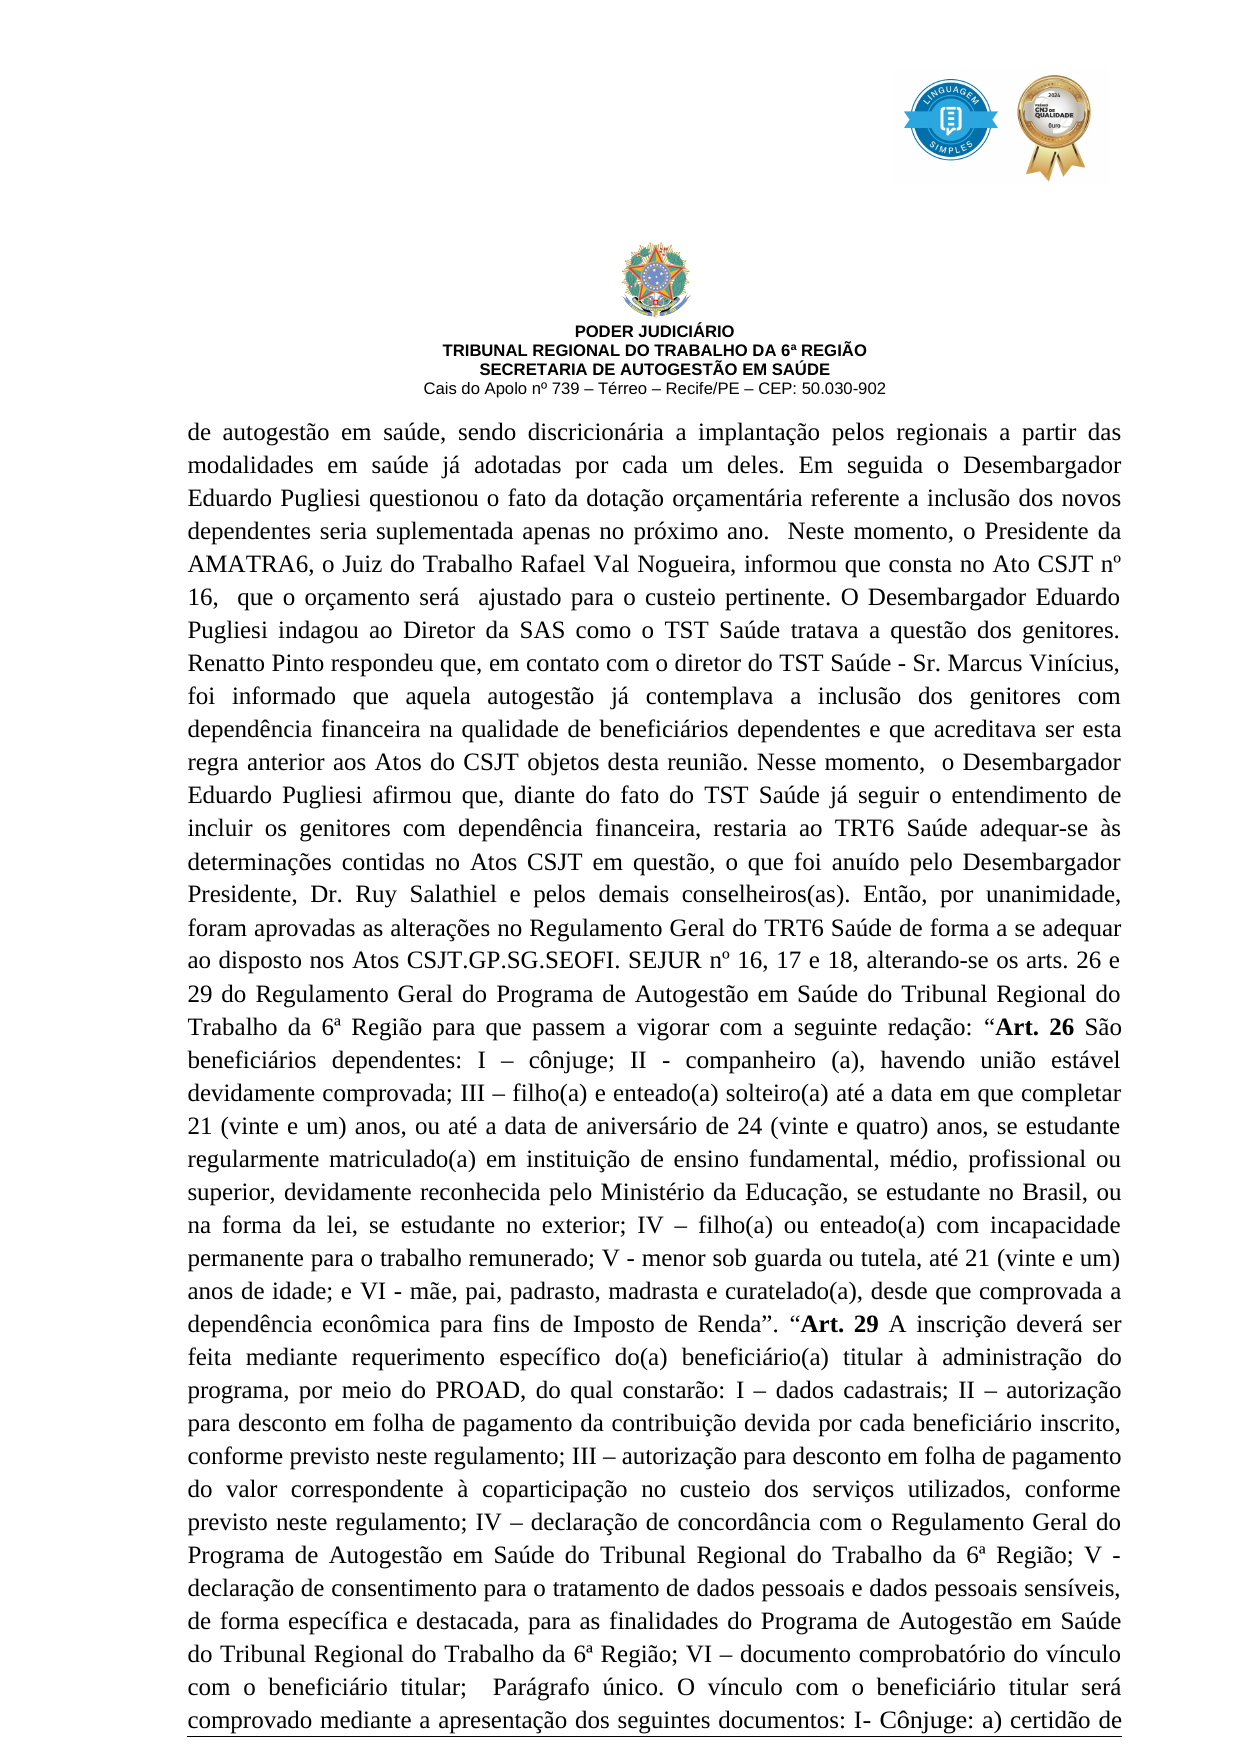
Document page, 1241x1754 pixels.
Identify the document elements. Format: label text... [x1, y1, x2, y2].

text de autogestão em saúde, sendo discricionária a implantação pelos regionais a partir das modalidades em saúde já adotadas por cada um deles. Em seguida o Desembargador Eduardo Pugliesi questionou o fato da dotação orçamentária referente a inclusão dos novos dependentes seria suplementada apenas no próximo ano. Neste momento, o Presidente da AMATRA6, o Juiz do Trabalho Rafael Val Nogueira, informou que consta no Ato CSJT nº 16, que o orçamento será ajustado para o custeio pertinente. O Desembargador Eduardo Pugliesi indagou ao Diretor da SAS como o TST Saúde tratava a questão dos genitores. Renatto Pinto respondeu que, em contato com o diretor do TST Saúde - Sr. Marcus Vinícius, foi informado que aquela autogestão já contemplava a inclusão dos genitores com dependência financeira na qualidade de beneficiários dependentes e que acreditava ser esta regra anterior aos Atos do CSJT objetos desta reunião. Nesse momento, o Desembargador Eduardo Pugliesi afirmou que, diante do fato do TST Saúde já seguir o entendimento de incluir os genitores com dependência financeira, restaria ao TRT6 Saúde adequar-se às determinações contidas no Atos CSJT em questão, o que foi anuído pelo Desembargador Presidente, Dr. Ruy Salathiel e pelos demais conselheiros(as). Então, por unanimidade, foram aprovadas as alterações no Regulamento Geral do TRT6 Saúde de forma a se adequar ao disposto nos Atos CSJT.GP.SG.SEOFI. SEJUR nº 16, 17 e 18, alterando-se os arts. 26 e 29 do Regulamento Geral do Programa de Autogestão em Saúde do Tribunal Regional do Trabalho da 6ª Região para que passem a vigorar com a seguinte redação: “Art. 26 São beneficiários dependentes: I – cônjuge; II - companheiro (a), havendo união estável devidamente comprovada; III – filho(a) e enteado(a) solteiro(a) até a data em que completar 21 (vinte e um) anos, ou até a data de aniversário de 24 (vinte e quatro) anos, se estudante regularmente matriculado(a) em instituição de ensino fundamental, médio, profissional ou superior, devidamente reconhecida pelo Ministério da Educação, se estudante no Brasil, ou na forma da lei, se estudante no exterior; IV – filho(a) ou enteado(a) com incapacidade permanente para o trabalho remunerado; V - menor sob guarda ou tutela, até 21 (vinte e um) anos de idade; e VI - mãe, pai, padrasto, madrasta e curatelado(a), desde que comprovada a dependência econômica para fins de Imposto de Renda”. “Art. 29 A inscrição deverá ser feita mediante requerimento específico do(a) beneficiário(a) titular à administração do programa, por meio do PROAD, do qual constarão: I – dados cadastrais; II – autorização para desconto em folha de pagamento da contribuição devida por cada beneficiário inscrito, conforme previsto neste regulamento; III – autorização para desconto em folha de pagamento do valor correspondente à coparticipação no custeio dos serviços utilizados, conforme previsto neste regulamento; IV – declaração de concordância com o Regulamento Geral do Programa de Autogestão em Saúde do Tribunal Regional do Trabalho da 6ª Região; V - declaração de consentimento para o tratamento de dados pessoais e dados pessoais sensíveis, de forma específica e destacada, para as finalidades do Programa de Autogestão em Saúde do Tribunal Regional do Trabalho da 6ª Região; VI – documento comprobatório do vínculo com o beneficiário titular; Parágrafo único. O vínculo com o beneficiário titular será comprovado mediante a apresentação dos seguintes documentos: I- Cônjuge: a) certidão de [187, 417, 1122, 1736]
